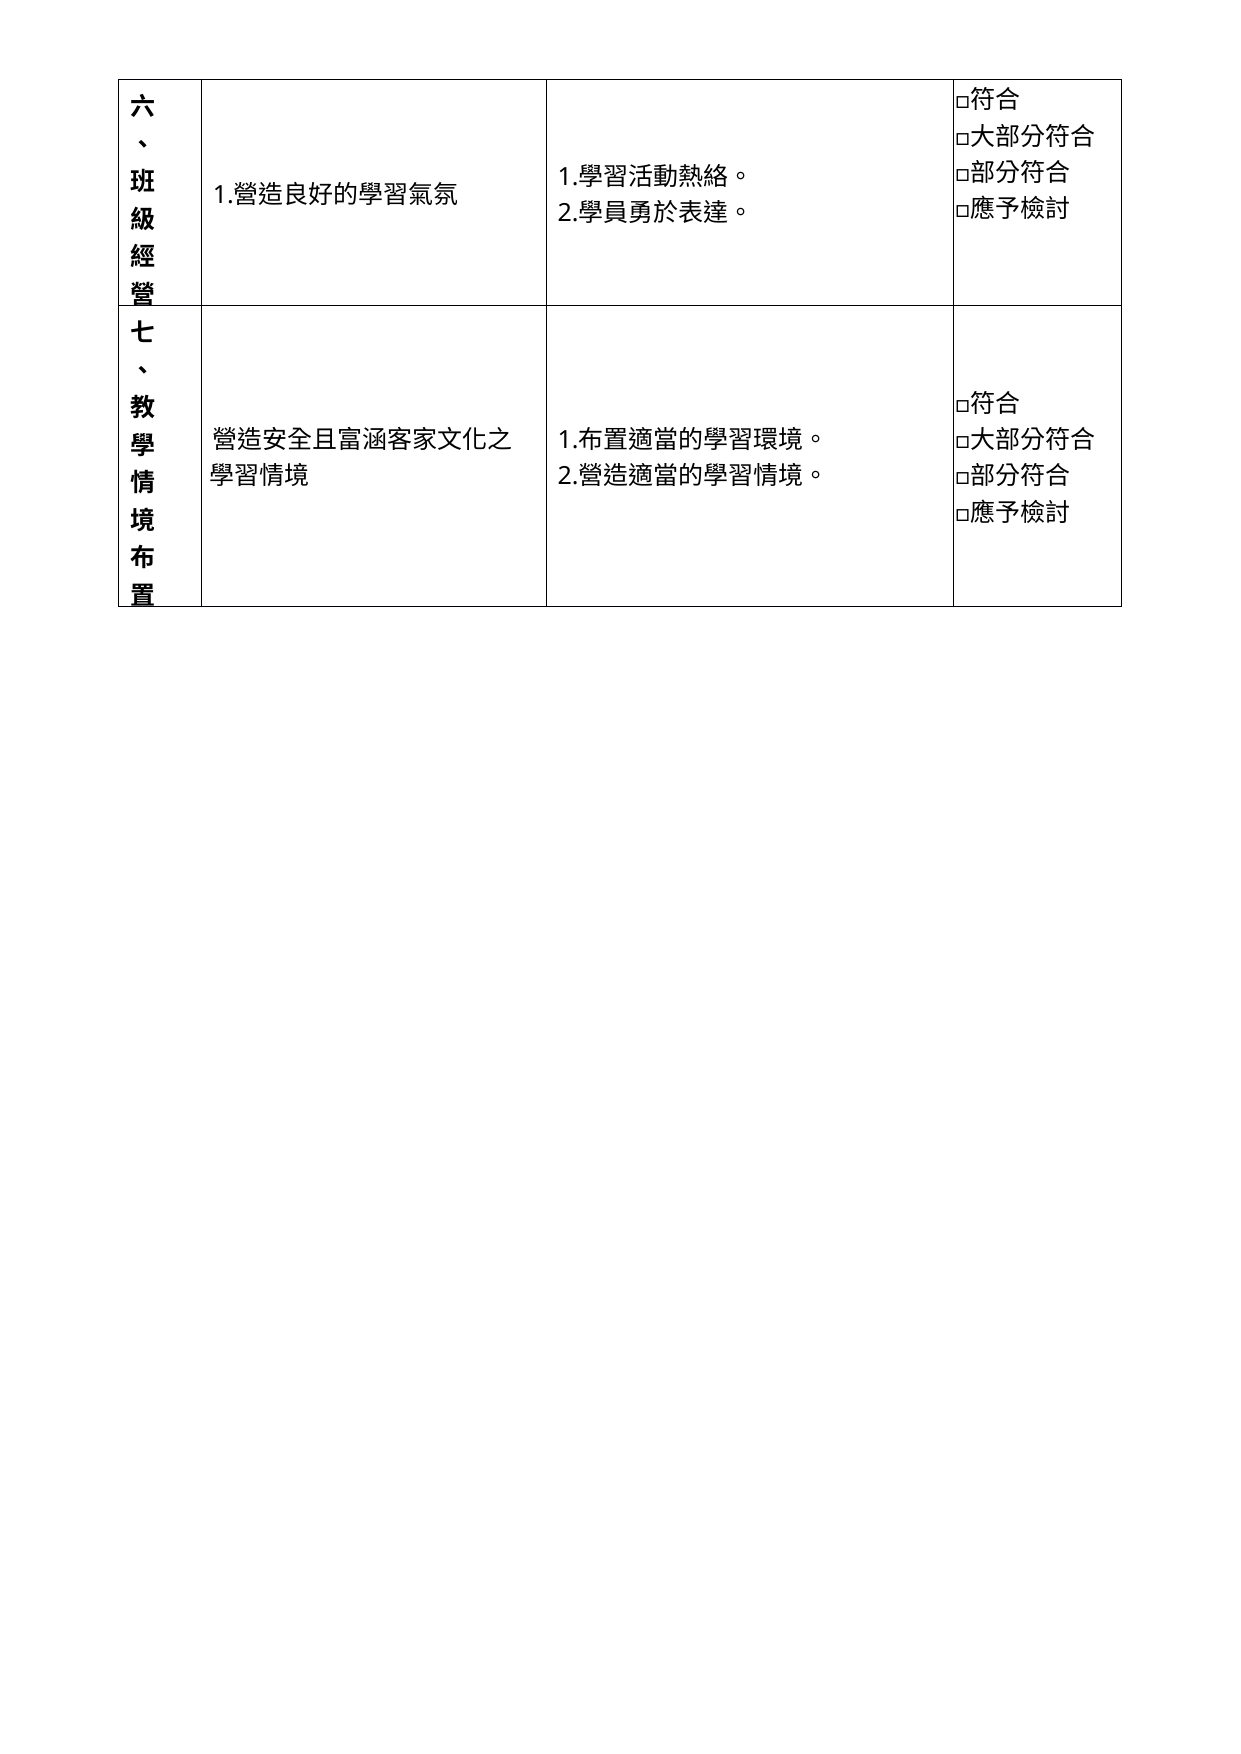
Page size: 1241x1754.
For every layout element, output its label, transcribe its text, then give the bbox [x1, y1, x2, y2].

table_cell 1.學習活動熱絡。 2.學員勇於表達。 [547, 80, 953, 305]
table_cell 營造安全且富涵客家文化之學習情境 [202, 306, 546, 606]
table_cell 六、 班級經營 [119, 80, 201, 305]
table_cell 1.布置適當的學習環境。 2.營造適當的學習情境。 [547, 306, 953, 606]
table_cell 1.營造良好的學習氣氛 [202, 80, 546, 305]
table_cell □符合 □大部分符合 □部分符合 □應予檢討 [954, 306, 1121, 606]
table_cell □符合 □大部分符合 □部分符合 □應予檢討 [954, 80, 1121, 305]
table_cell 七、 教學情境布置 [119, 306, 201, 606]
